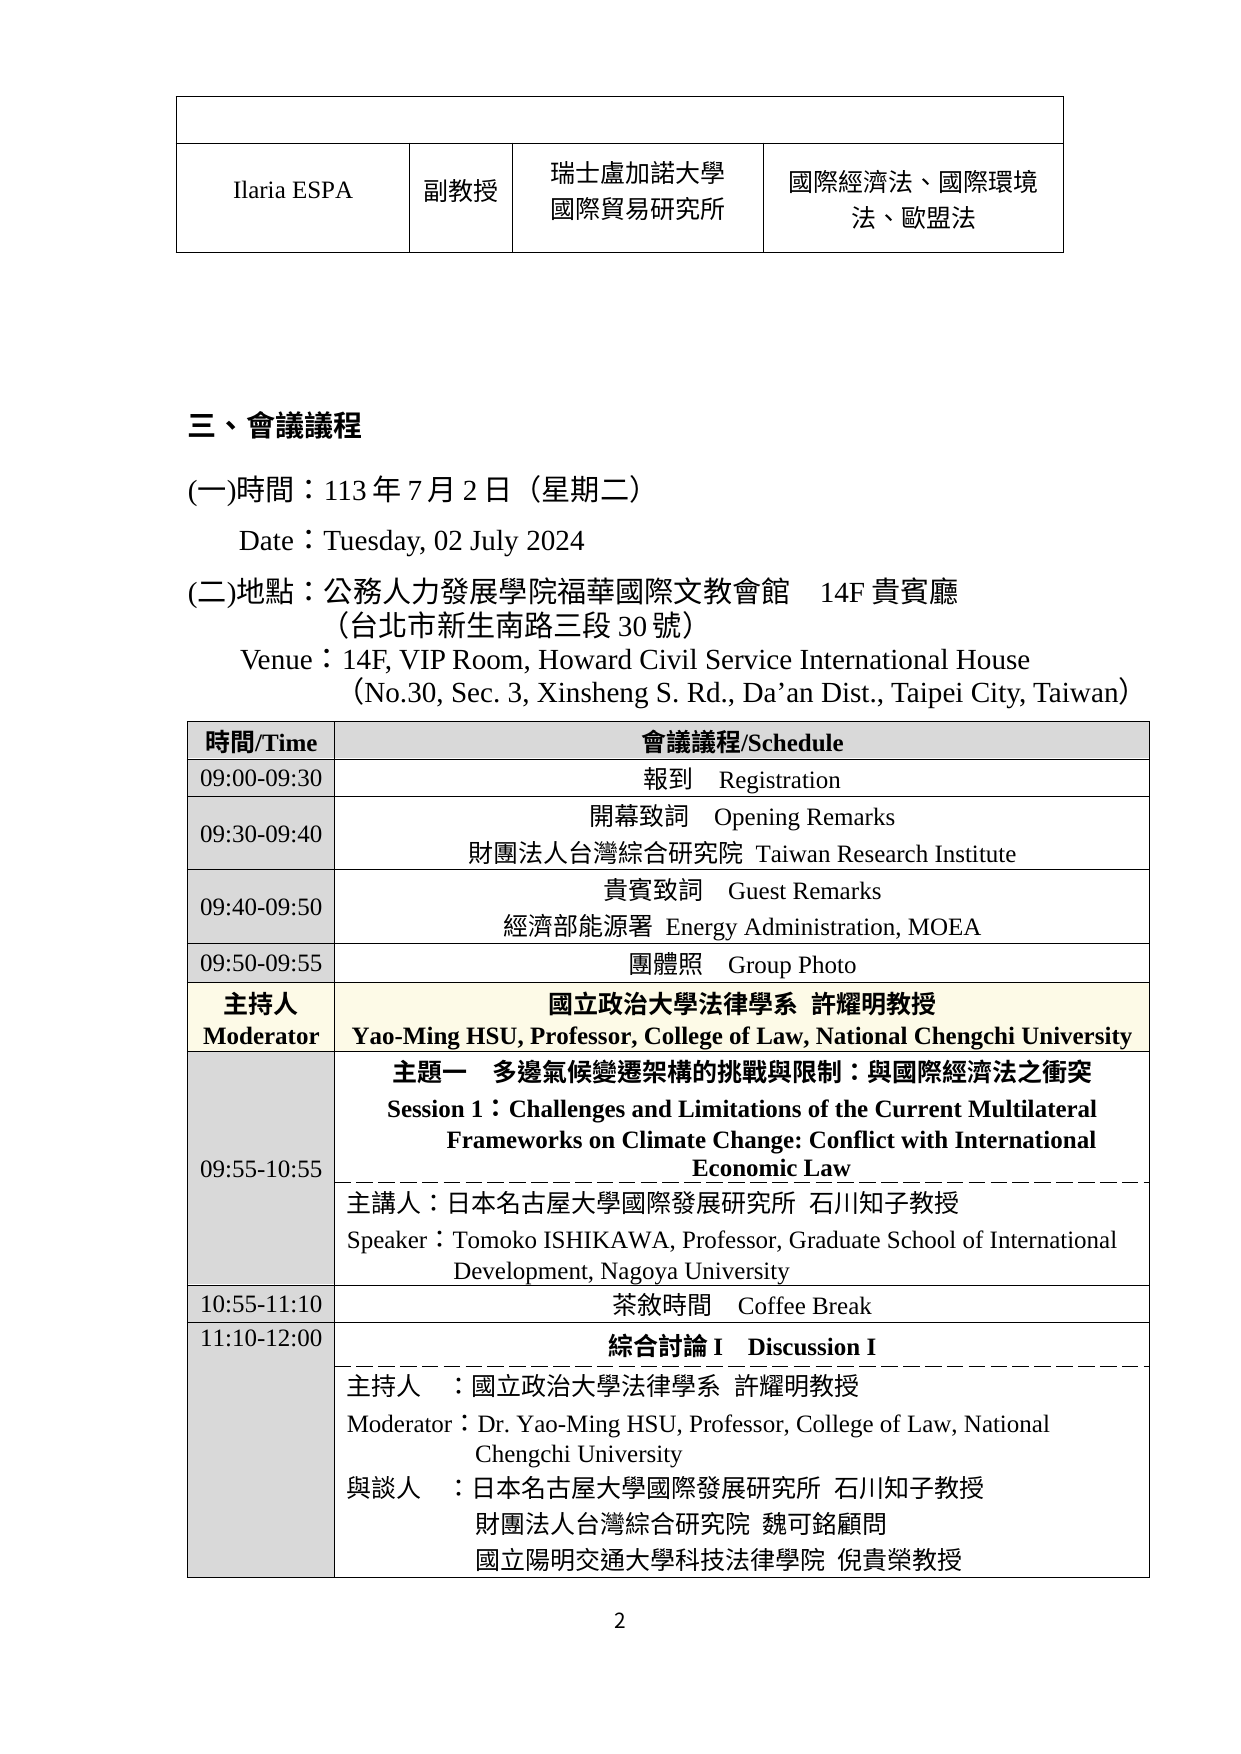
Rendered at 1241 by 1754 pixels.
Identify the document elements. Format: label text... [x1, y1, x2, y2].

text (一)時間：113年7月2日（星期二） [188, 474, 1053, 507]
table_cell 09:30-09:40 [188, 797, 334, 869]
table_cell 報到 Registration [335, 760, 1149, 796]
table_cell 茶敘時間 Coffee Break [335, 1286, 1149, 1322]
table_cell 09:40-09:50 [188, 870, 334, 943]
table_header 時間/Time [188, 722, 334, 758]
text 三、會議議程 [187, 402, 1053, 445]
table_cell 瑞士盧加諾大學 國際貿易研究所 [513, 144, 763, 252]
table_cell [177, 97, 1063, 143]
table_cell 主題一 多邊氣候變遷架構的挑戰與限制：與國際經濟法之衝突 Session 1：Challenges and Limitations of the Current Multilateral Frameworks on Climate Change: Conflict with International Economic Law [335, 1052, 1149, 1182]
table_cell 副教授 [410, 144, 512, 252]
table_cell 主持人 ：國立政治大學法律學系 許耀明教授 Moderator：Dr. Yao-Ming HSU, Professor, College of Law, National Chengchi University 與談人 ：日本名古屋大學國際發展研究所 石川知子教授 財團法人台灣綜合研究院 魏可銘顧問 國立陽明交通大學科技法律學院 倪貴榮教授 [335, 1366, 1149, 1577]
table_cell 主持人 Moderator [188, 983, 334, 1051]
text Venue：14F, VIP Room, Howard Civil Service International House [239, 643, 1092, 676]
text Date：Tuesday, 02 July 2024 [239, 524, 1053, 557]
table_cell 09:55-10:55 [188, 1052, 334, 1284]
table_cell 國立政治大學法律學系 許耀明教授 Yao-Ming HSU, Professor, College of Law, National Chengchi University [335, 983, 1149, 1051]
table_header 會議議程/Schedule [335, 722, 1149, 758]
table_cell 團體照 Group Photo [335, 944, 1149, 982]
table_cell 貴賓致詞 Guest Remarks 經濟部能源署 Energy Administration, MOEA [335, 870, 1149, 943]
table_cell 主講人：日本名古屋大學國際發展研究所 石川知子教授 Speaker：Tomoko ISHIKAWA, Professor, Graduate School of International Development, Nagoya University [335, 1182, 1149, 1284]
table_cell 09:00-09:30 [188, 760, 334, 796]
table_cell 09:50-09:55 [188, 944, 334, 982]
text （台北市新生南路三段30號） [320, 609, 1053, 643]
table_cell 綜合討論I Discussion I [335, 1323, 1149, 1366]
text （No.30, Sec. 3, Xinsheng S. Rd., Da’an Dist., Taipei City, Taiwan） [335, 676, 1177, 709]
table_cell 11:10-12:00 [188, 1323, 334, 1577]
table_cell 開幕致詞 Opening Remarks 財團法人台灣綜合研究院 Taiwan Research Institute [335, 797, 1149, 869]
text (二)地點：公務人力發展學院福華國際文教會館 14F貴賓廳 [188, 576, 1053, 609]
table_cell 10:55-11:10 [188, 1286, 334, 1322]
table_cell Ilaria ESPA [177, 144, 409, 252]
table_cell 國際經濟法、國際環境法、歐盟法 [764, 144, 1063, 252]
